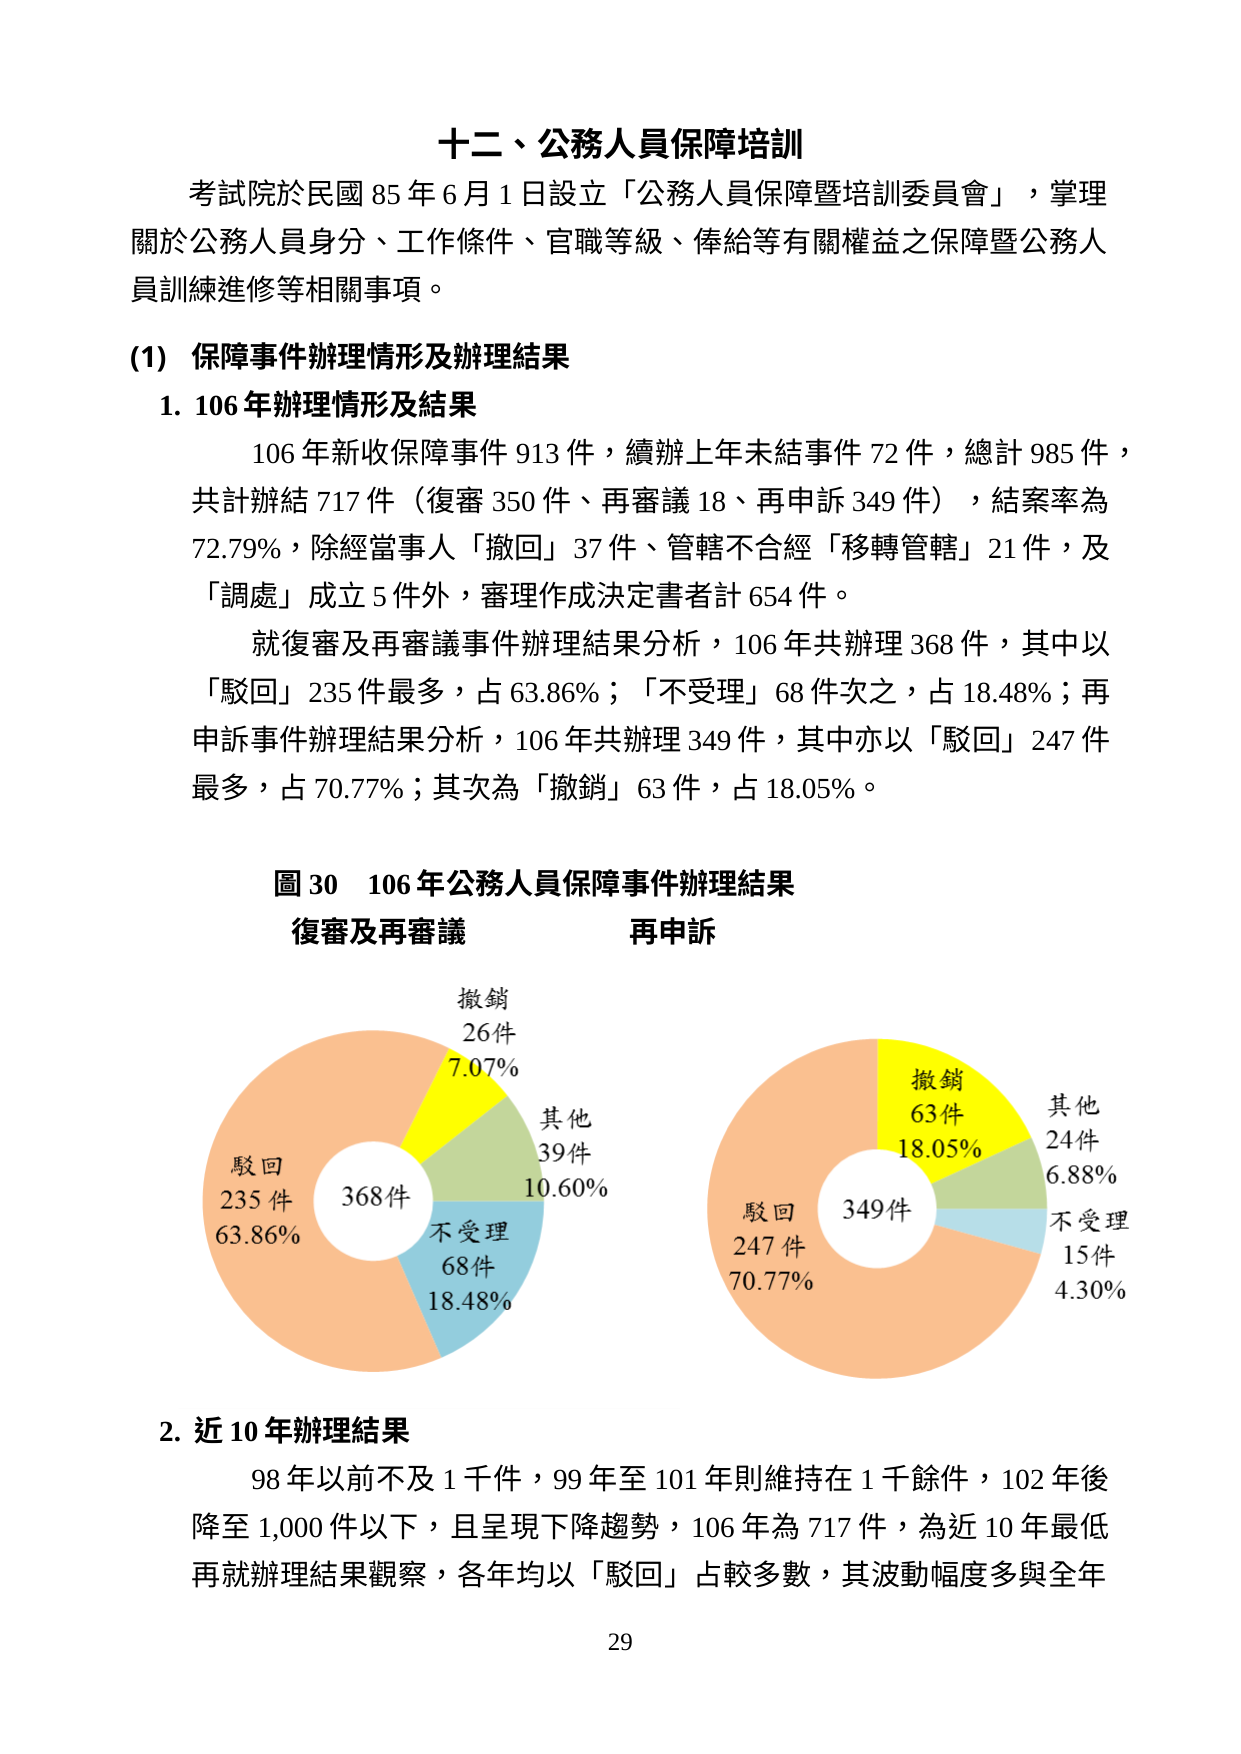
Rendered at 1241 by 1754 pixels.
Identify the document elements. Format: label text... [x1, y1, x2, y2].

text 復審及再審議 再申訴 [191, 904, 1110, 952]
list 106年辦理情形及結果 [159, 377, 1110, 425]
text 考試院於民國85年6月1日設立「公務人員保障暨培訓委員會」，掌理關於公務人員身分、工作條件、官職等級、俸給等有關權益之保障暨公務人員訓練進修等相關事項。 [130, 166, 1110, 310]
list 近10年辦理結果 [159, 1403, 1110, 1451]
text 98年以前不及1千件，99年至101年則維持在1千餘件，102年後降至1,000件以下，且呈現下降趨勢，106年為717件，為近10年最低。再就辦理結果觀察，各年均以「駁回」占較多數，其波動幅度多與全年辦結案件數一致；而其餘辦理結果情形，則呈相對持平之現象。 [191, 1451, 1110, 1595]
picture [178, 936, 1189, 1419]
text 十二、公務人員保障培訓 [130, 118, 1110, 166]
text 圖30 106年公務人員保障事件辦理結果 [191, 856, 1110, 904]
list 保障事件辦理情形及辦理結果 [130, 329, 1110, 377]
text 106年新收保障事件913件，續辦上年未結事件72件，總計985件，共計辦結717件（復審350件、再審議18、再申訴349件），結案率為72.79%，除經當事人「撤回」37件、管轄不合經「移轉管轄」21件，及「調處」成立5件外，審理作成決定書者計654件。 [191, 425, 1110, 616]
text 就復審及再審議事件辦理結果分析，106年共辦理368件，其中以「駁回」235件最多，占63.86%；「不受理」68件次之，占18.48%；再申訴事件辦理結果分析，106年共辦理349件，其中亦以「駁回」247件最多，占70.77%；其次為「撤銷」63件，占18.05%。 [191, 616, 1110, 808]
